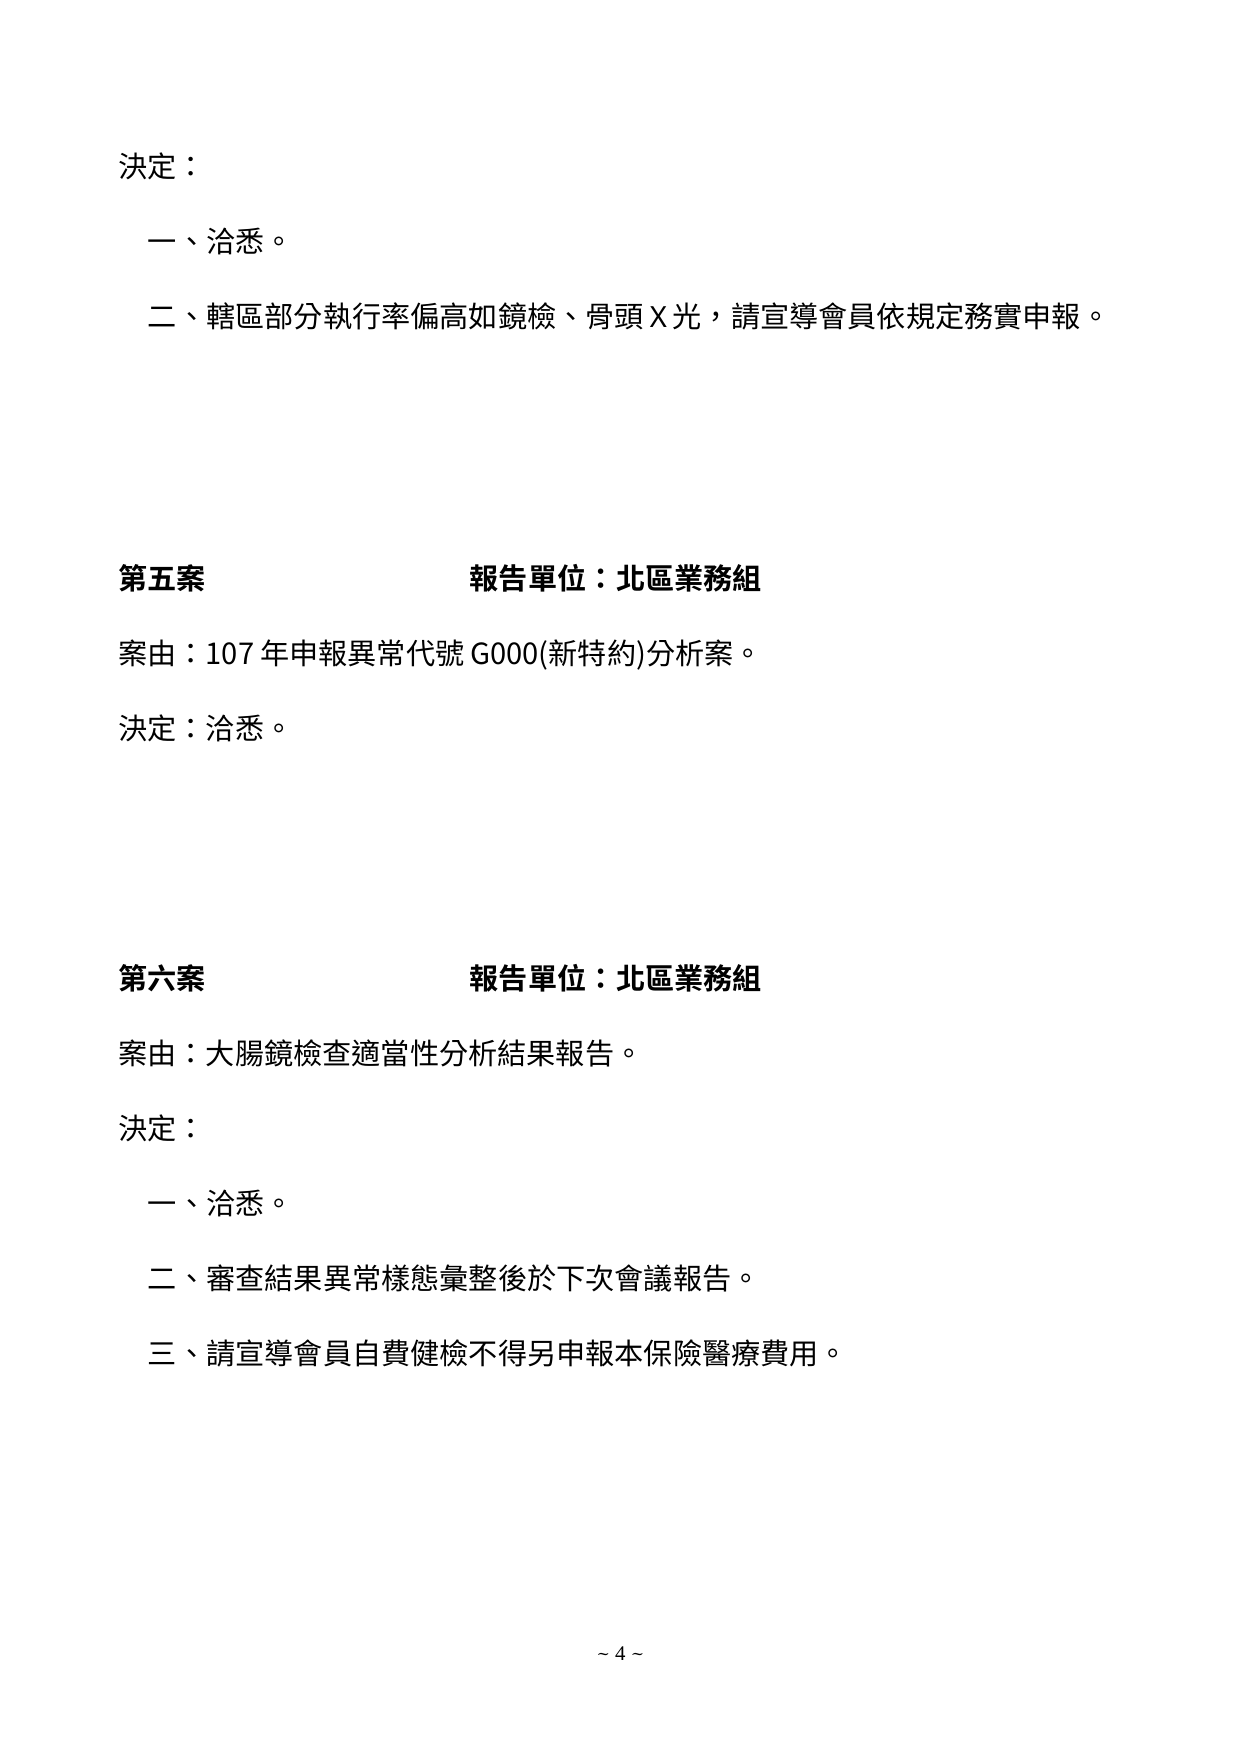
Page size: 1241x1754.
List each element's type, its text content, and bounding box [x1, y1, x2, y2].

list 洽悉。 [148, 1164, 1122, 1239]
text 決定： [118, 1089, 1122, 1164]
text 案由：107年申報異常代號G000(新特約)分析案。 [118, 614, 1122, 689]
list 審查結果異常樣態彙整後於下次會議報告。 [148, 1239, 1122, 1314]
text 案由：大腸鏡檢查適當性分析結果報告。 [118, 1014, 1122, 1089]
text 決定： [118, 127, 1122, 202]
text 決定：洽悉。 [118, 689, 1122, 764]
text 第六案 報告單位：北區業務組 [118, 939, 1122, 1014]
list 轄區部分執行率偏高如鏡檢、骨頭X光，請宣導會員依規定務實申報。 [148, 277, 1122, 352]
list 洽悉。 [148, 202, 1122, 277]
list 請宣導會員自費健檢不得另申報本保險醫療費用。 [148, 1314, 1122, 1389]
text 第五案 報告單位：北區業務組 [118, 539, 1122, 614]
